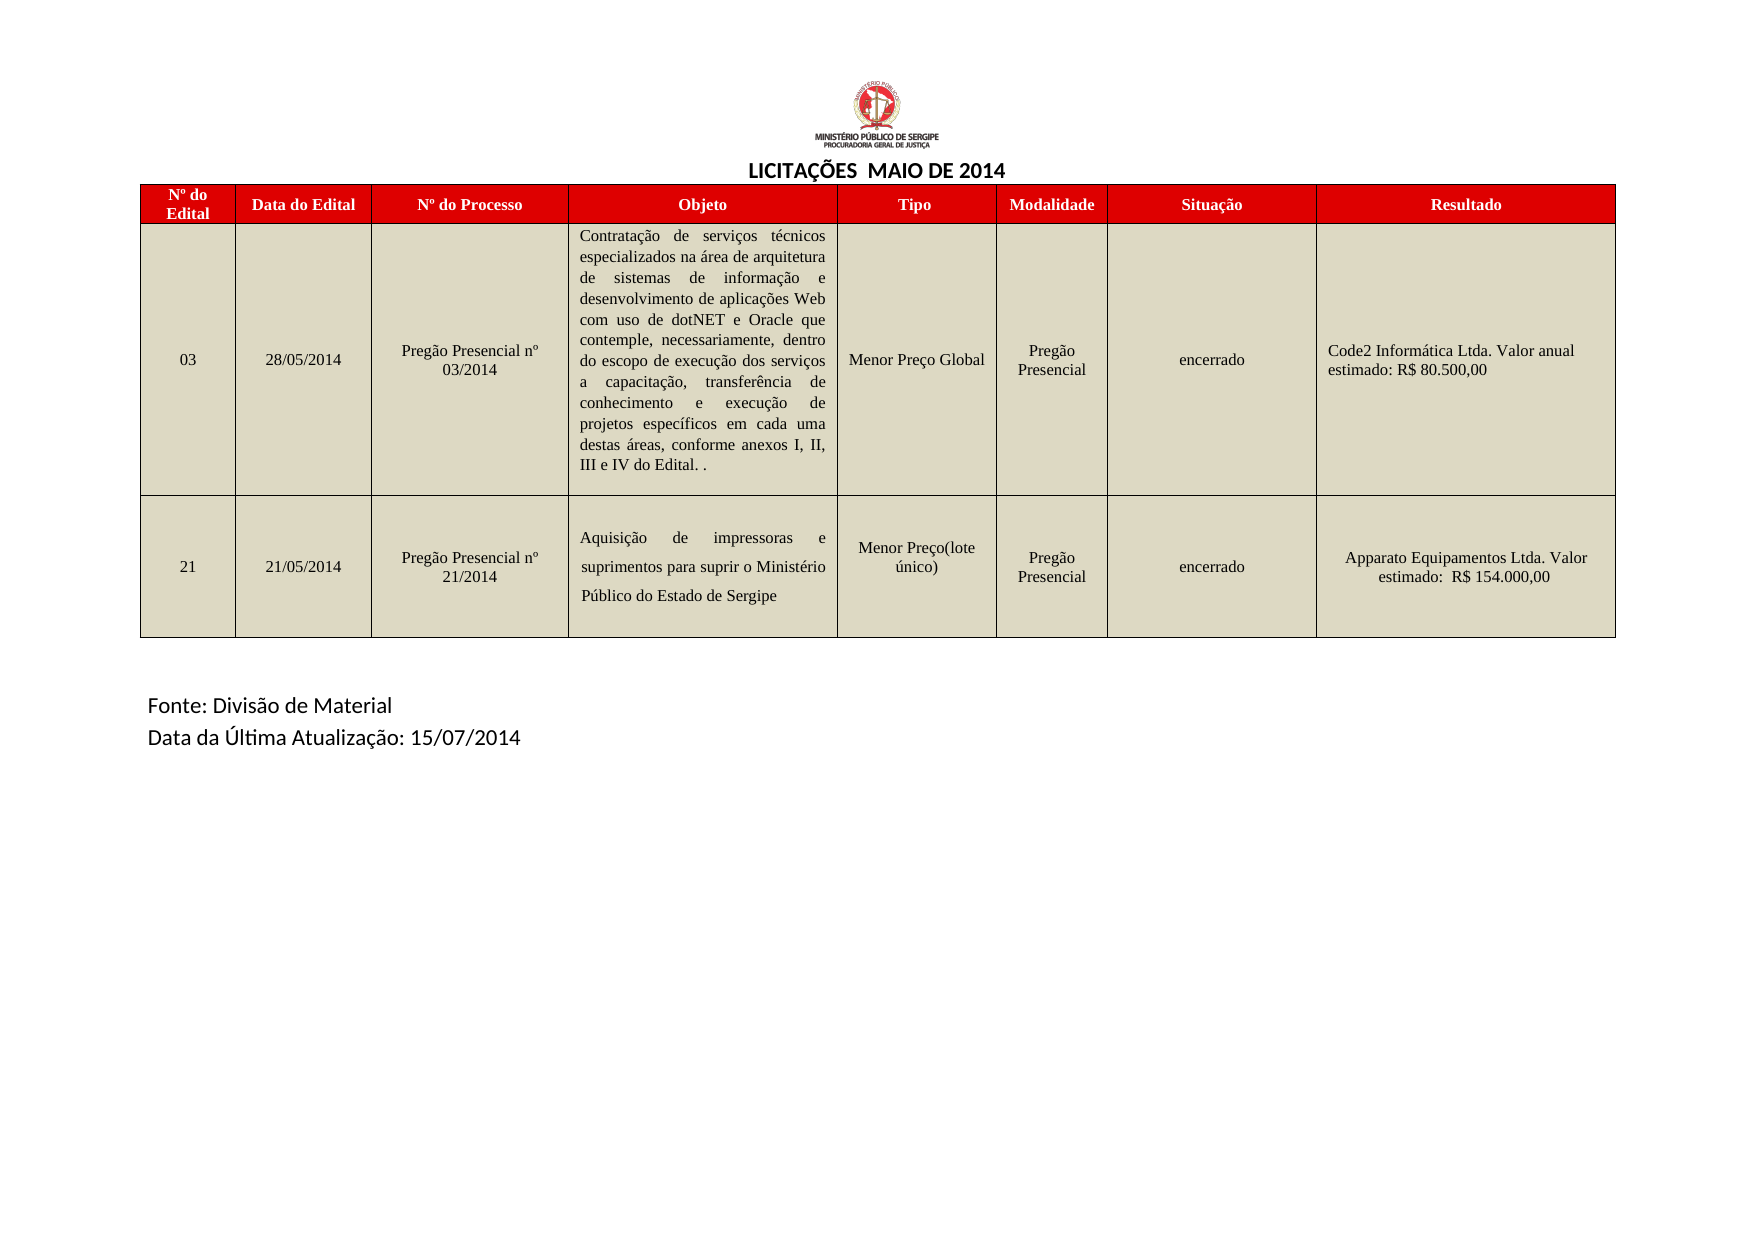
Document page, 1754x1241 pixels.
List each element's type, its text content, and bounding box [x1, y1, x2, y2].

table_header Objeto [569, 185, 837, 223]
table_header Data do Edital [236, 185, 371, 223]
table_header Nº do Processo [372, 185, 568, 223]
table_header Modalidade [997, 185, 1107, 223]
text Fonte: Divisão de Material Data da Última Atualização: 15/07/2014 [148, 691, 1606, 751]
table_header Situação [1108, 185, 1316, 223]
table_cell encerrado [1108, 224, 1316, 495]
table_cell Pregão Presencial nº 03/2014 [372, 224, 568, 495]
table_cell Code2 Informática Ltda. Valor anual estimado: R$ 80.500,00 [1317, 224, 1615, 495]
table_cell Contratação de serviços técnicos especializados na área de arquitetura de sistemas de informação e desenvolvimento de aplicações Web com uso de dotNET e Oracle que contemple, necessariamente, dentro do escopo de execução dos serviços a capacitação, transferência de conhecimento e execução de projetos específicos em cada uma destas áreas, conforme anexos I, II, III e IV do Edital. . [569, 224, 837, 495]
table_header Resultado [1317, 185, 1615, 223]
picture [815, 81, 939, 149]
table_cell Pregão Presencial [997, 224, 1107, 495]
table_cell Pregão Presencial nº 21/2014 [372, 496, 568, 637]
table_header Nº do Edital [141, 185, 235, 223]
table_cell 21 [141, 496, 235, 637]
table_header Tipo [838, 185, 996, 223]
table_cell Pregão Presencial [997, 496, 1107, 637]
table_cell 03 [141, 224, 235, 495]
table_cell encerrado [1108, 496, 1316, 637]
table_cell Menor Preço Global [838, 224, 996, 495]
table_cell 21/05/2014 [236, 496, 371, 637]
table_cell Menor Preço(lote único) [838, 496, 996, 637]
table_cell Apparato Equipamentos Ltda. Valor estimado: R$ 154.000,00 [1317, 496, 1615, 637]
table_cell 28/05/2014 [236, 224, 371, 495]
table_cell Aquisição de impressoras e suprimentos para suprir o Ministério Público do Estado de Sergipe [569, 496, 837, 637]
